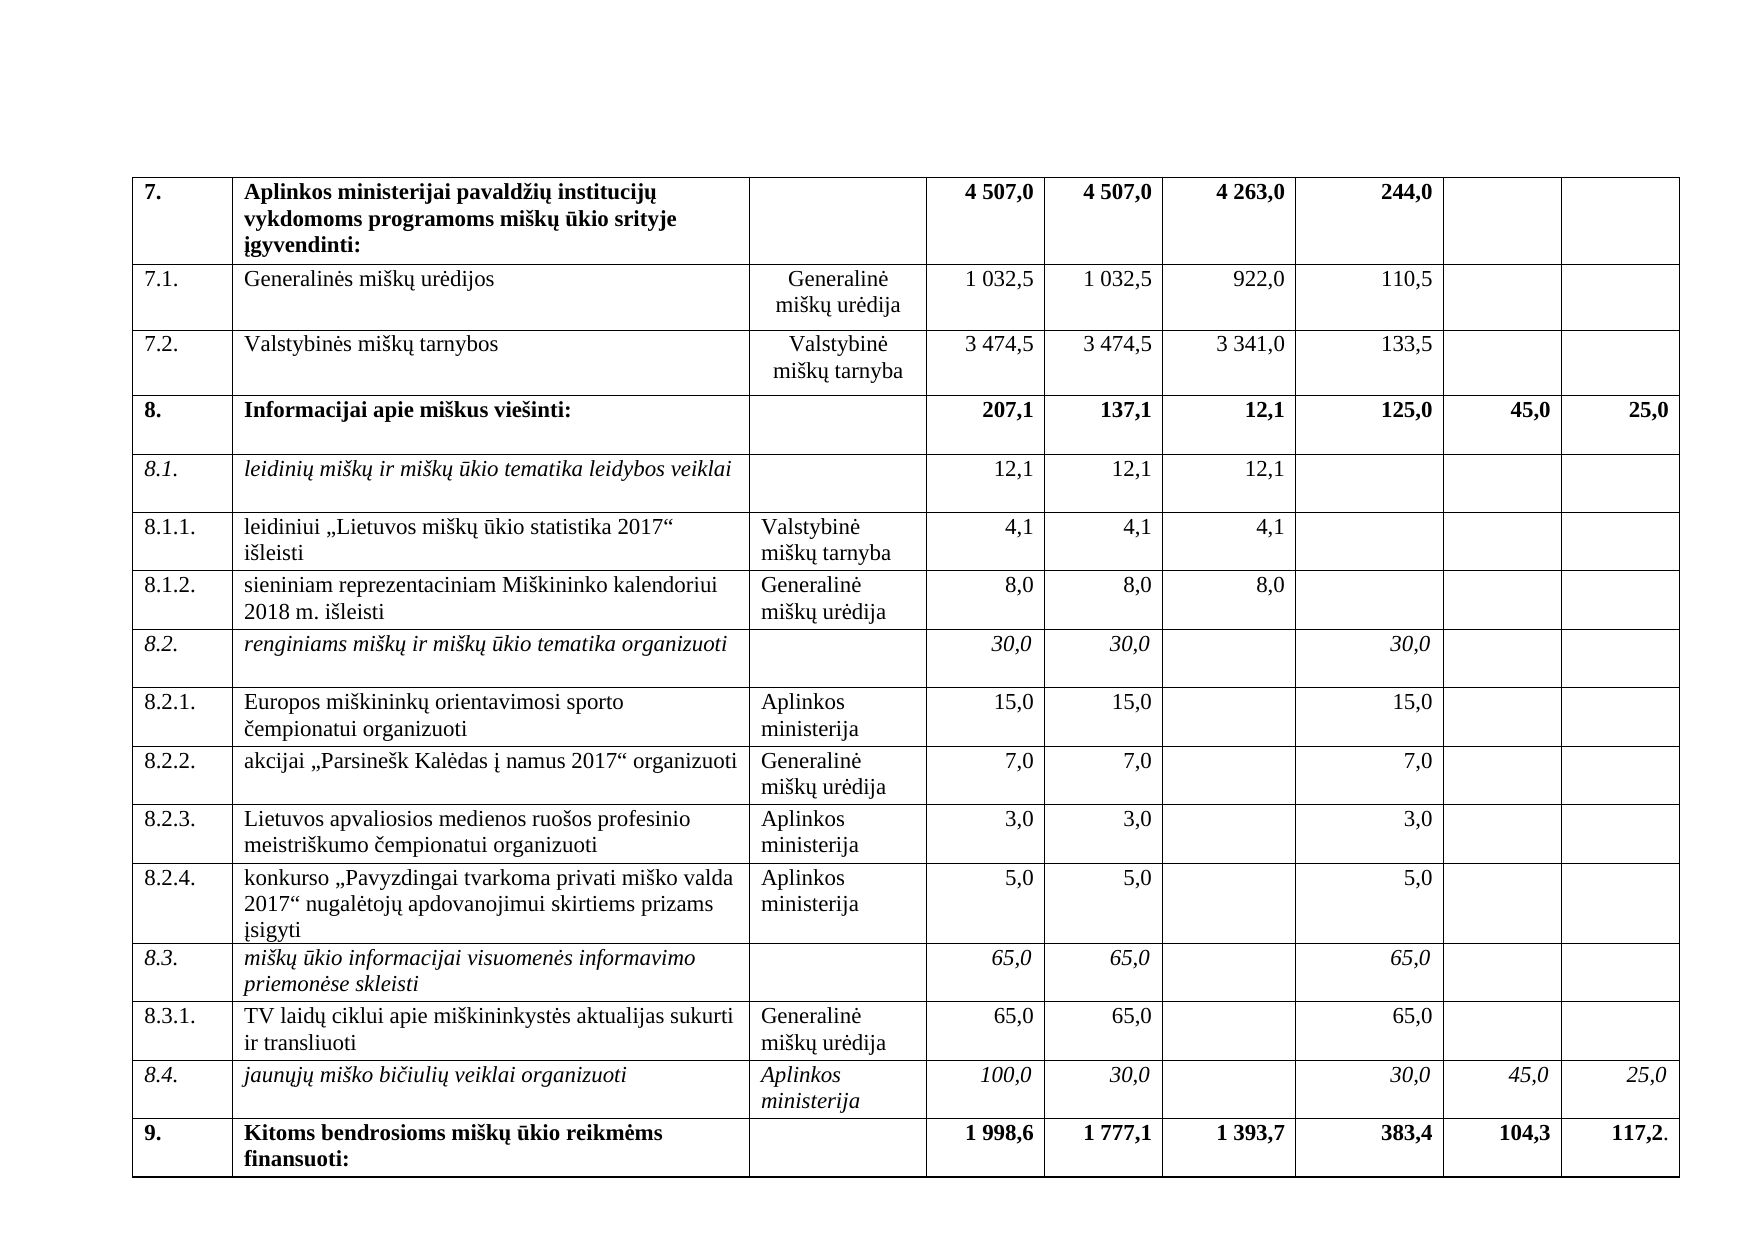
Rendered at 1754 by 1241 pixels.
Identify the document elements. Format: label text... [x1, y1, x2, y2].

table_cell 4,1 [927, 513, 1044, 570]
table_cell 125,0 [1296, 396, 1443, 453]
table_cell 1 032,5 [927, 265, 1044, 329]
table_cell [1444, 630, 1561, 687]
table_cell 8.2. [133, 630, 232, 687]
table_cell [1562, 455, 1679, 512]
table_cell Aplinkos ministerija [750, 1061, 926, 1118]
table_cell 8.3. [133, 944, 232, 1001]
table_cell 5,0 [1296, 864, 1443, 943]
table_cell Valstybinė miškų tarnyba [750, 331, 926, 395]
table_cell 25,0 [1562, 1061, 1679, 1118]
table_cell 65,0 [927, 1002, 1044, 1059]
table_cell 30,0 [1296, 630, 1443, 687]
table_cell 7,0 [1296, 747, 1443, 804]
table_cell 133,5 [1296, 331, 1443, 395]
table_cell [1562, 1002, 1679, 1059]
table_cell 3 474,5 [1045, 331, 1162, 395]
table_cell leidiniui „Lietuvos miškų ūkio statistika 2017“ išleisti [233, 513, 749, 570]
table_cell 244,0 [1296, 178, 1443, 264]
table_cell [1562, 944, 1679, 1001]
table_cell Europos miškininkų orientavimosi sporto čempionatui organizuoti [233, 688, 749, 746]
table_cell Informacijai apie miškus viešinti: [233, 396, 749, 453]
table_cell 8.2.3. [133, 805, 232, 863]
table_cell [1562, 747, 1679, 804]
table_cell 12,1 [1163, 455, 1295, 512]
table_cell 1 998,6 [927, 1119, 1044, 1176]
table_cell [1444, 747, 1561, 804]
table_cell [1444, 513, 1561, 570]
table_cell 3,0 [1045, 805, 1162, 863]
table_cell 30,0 [927, 630, 1044, 687]
table_cell 4 263,0 [1163, 178, 1295, 264]
table_cell [1163, 864, 1295, 943]
table_cell 9. [133, 1119, 232, 1176]
table_cell [1444, 178, 1561, 264]
table_cell [1163, 688, 1295, 746]
table_cell 15,0 [927, 688, 1044, 746]
table_cell 8.4. [133, 1061, 232, 1118]
table_cell 4,1 [1045, 513, 1162, 570]
table_cell 1 032,5 [1045, 265, 1162, 329]
table_cell [1163, 944, 1295, 1001]
table_cell [1163, 630, 1295, 687]
table_cell 30,0 [1045, 1061, 1162, 1118]
table_cell 12,1 [927, 455, 1044, 512]
table_cell sieniniam reprezentaciniam Miškininko kalendoriui 2018 m. išleisti [233, 571, 749, 629]
table_cell [1562, 864, 1679, 943]
table_cell 30,0 [1045, 630, 1162, 687]
table_cell 4 507,0 [927, 178, 1044, 264]
table_cell 3 474,5 [927, 331, 1044, 395]
table_cell [1296, 571, 1443, 629]
table_cell Kitoms bendrosioms miškų ūkio reikmėms finansuoti: [233, 1119, 749, 1176]
table_cell 65,0 [1296, 944, 1443, 1001]
table_cell 12,1 [1163, 396, 1295, 453]
table_cell 3 341,0 [1163, 331, 1295, 395]
table_cell Valstybinės miškų tarnybos [233, 331, 749, 395]
table_cell [1296, 513, 1443, 570]
table_cell Lietuvos apvaliosios medienos ruošos profesinio meistriškumo čempionatui organizuoti [233, 805, 749, 863]
table_cell Aplinkos ministerija [750, 805, 926, 863]
table_cell 8.2.1. [133, 688, 232, 746]
table_cell [1296, 455, 1443, 512]
table_cell 3,0 [1296, 805, 1443, 863]
table_cell 117,2. [1562, 1119, 1679, 1176]
table_cell [1562, 630, 1679, 687]
table_cell miškų ūkio informacijai visuomenės informavimo priemonėse skleisti [233, 944, 749, 1001]
table_cell jaunųjų miško bičiulių veiklai organizuoti [233, 1061, 749, 1118]
table_cell renginiams miškų ir miškų ūkio tematika organizuoti [233, 630, 749, 687]
table_cell [1163, 1061, 1295, 1118]
table_cell [1562, 265, 1679, 329]
table_cell [750, 944, 926, 1001]
table_cell 8. [133, 396, 232, 453]
table_cell akcijai „Parsinešk Kalėdas į namus 2017“ organizuoti [233, 747, 749, 804]
table_cell 110,5 [1296, 265, 1443, 329]
table_cell [1444, 688, 1561, 746]
table_cell [750, 178, 926, 264]
table_cell 8,0 [927, 571, 1044, 629]
table_cell Aplinkos ministerija [750, 688, 926, 746]
table_cell konkurso „Pavyzdingai tvarkoma privati miško valda 2017“ nugalėtojų apdovanojimui skirtiems prizams įsigyti [233, 864, 749, 943]
table_cell 1 777,1 [1045, 1119, 1162, 1176]
table_cell 65,0 [927, 944, 1044, 1001]
table_cell 8,0 [1163, 571, 1295, 629]
table_cell Aplinkos ministerijai pavaldžių institucijų vykdomoms programoms miškų ūkio srityje įgyvendinti: [233, 178, 749, 264]
table_cell [1562, 805, 1679, 863]
table_cell 45,0 [1444, 1061, 1561, 1118]
table_cell [750, 1119, 926, 1176]
table_cell 7,0 [1045, 747, 1162, 804]
table_cell Valstybinė miškų tarnyba [750, 513, 926, 570]
table_cell 65,0 [1045, 1002, 1162, 1059]
table_cell 104,3 [1444, 1119, 1561, 1176]
table_cell [1444, 944, 1561, 1001]
table_cell Aplinkos ministerija [750, 864, 926, 943]
table_cell [1444, 331, 1561, 395]
table_cell 383,4 [1296, 1119, 1443, 1176]
table_cell TV laidų ciklui apie miškininkystės aktualijas sukurti ir transliuoti [233, 1002, 749, 1059]
table_cell Generalinė miškų urėdija [750, 1002, 926, 1059]
table_cell 8.1. [133, 455, 232, 512]
table_cell [1444, 265, 1561, 329]
table_cell 100,0 [927, 1061, 1044, 1118]
table_cell [1562, 688, 1679, 746]
table_cell [1444, 455, 1561, 512]
table_cell 922,0 [1163, 265, 1295, 329]
table_cell Generalinė miškų urėdija [750, 265, 926, 329]
table_cell [1444, 805, 1561, 863]
table_cell 4,1 [1163, 513, 1295, 570]
table_cell [1444, 1002, 1561, 1059]
table_cell 30,0 [1296, 1061, 1443, 1118]
table_cell Generalinės miškų urėdijos [233, 265, 749, 329]
table_cell [1562, 178, 1679, 264]
table_cell 25,0 [1562, 396, 1679, 453]
table_cell 7.1. [133, 265, 232, 329]
table_cell 5,0 [927, 864, 1044, 943]
table_cell 8.2.2. [133, 747, 232, 804]
table_cell 8.2.4. [133, 864, 232, 943]
table_cell [750, 396, 926, 453]
table_cell 4 507,0 [1045, 178, 1162, 264]
table_cell 15,0 [1296, 688, 1443, 746]
table_cell 3,0 [927, 805, 1044, 863]
table_cell leidinių miškų ir miškų ūkio tematika leidybos veiklai [233, 455, 749, 512]
table_cell [1562, 331, 1679, 395]
table_cell [750, 630, 926, 687]
table_cell 8,0 [1045, 571, 1162, 629]
table_cell 8.1.1. [133, 513, 232, 570]
table_cell 65,0 [1045, 944, 1162, 1001]
table_cell [1163, 1002, 1295, 1059]
table_cell 7. [133, 178, 232, 264]
table_cell [1163, 805, 1295, 863]
table_cell [1444, 571, 1561, 629]
table_cell 207,1 [927, 396, 1044, 453]
table_cell [1562, 571, 1679, 629]
table_cell 8.3.1. [133, 1002, 232, 1059]
table_cell Generalinė miškų urėdija [750, 571, 926, 629]
table_cell [1562, 513, 1679, 570]
table_cell 137,1 [1045, 396, 1162, 453]
table_cell 7.2. [133, 331, 232, 395]
table_cell [1444, 864, 1561, 943]
table_cell [1163, 747, 1295, 804]
table_cell 8.1.2. [133, 571, 232, 629]
table_cell [750, 455, 926, 512]
table_cell 15,0 [1045, 688, 1162, 746]
table_cell 5,0 [1045, 864, 1162, 943]
table_cell 65,0 [1296, 1002, 1443, 1059]
table_cell 1 393,7 [1163, 1119, 1295, 1176]
table_cell 7,0 [927, 747, 1044, 804]
table_cell Generalinė miškų urėdija [750, 747, 926, 804]
table_cell 12,1 [1045, 455, 1162, 512]
table_cell 45,0 [1444, 396, 1561, 453]
